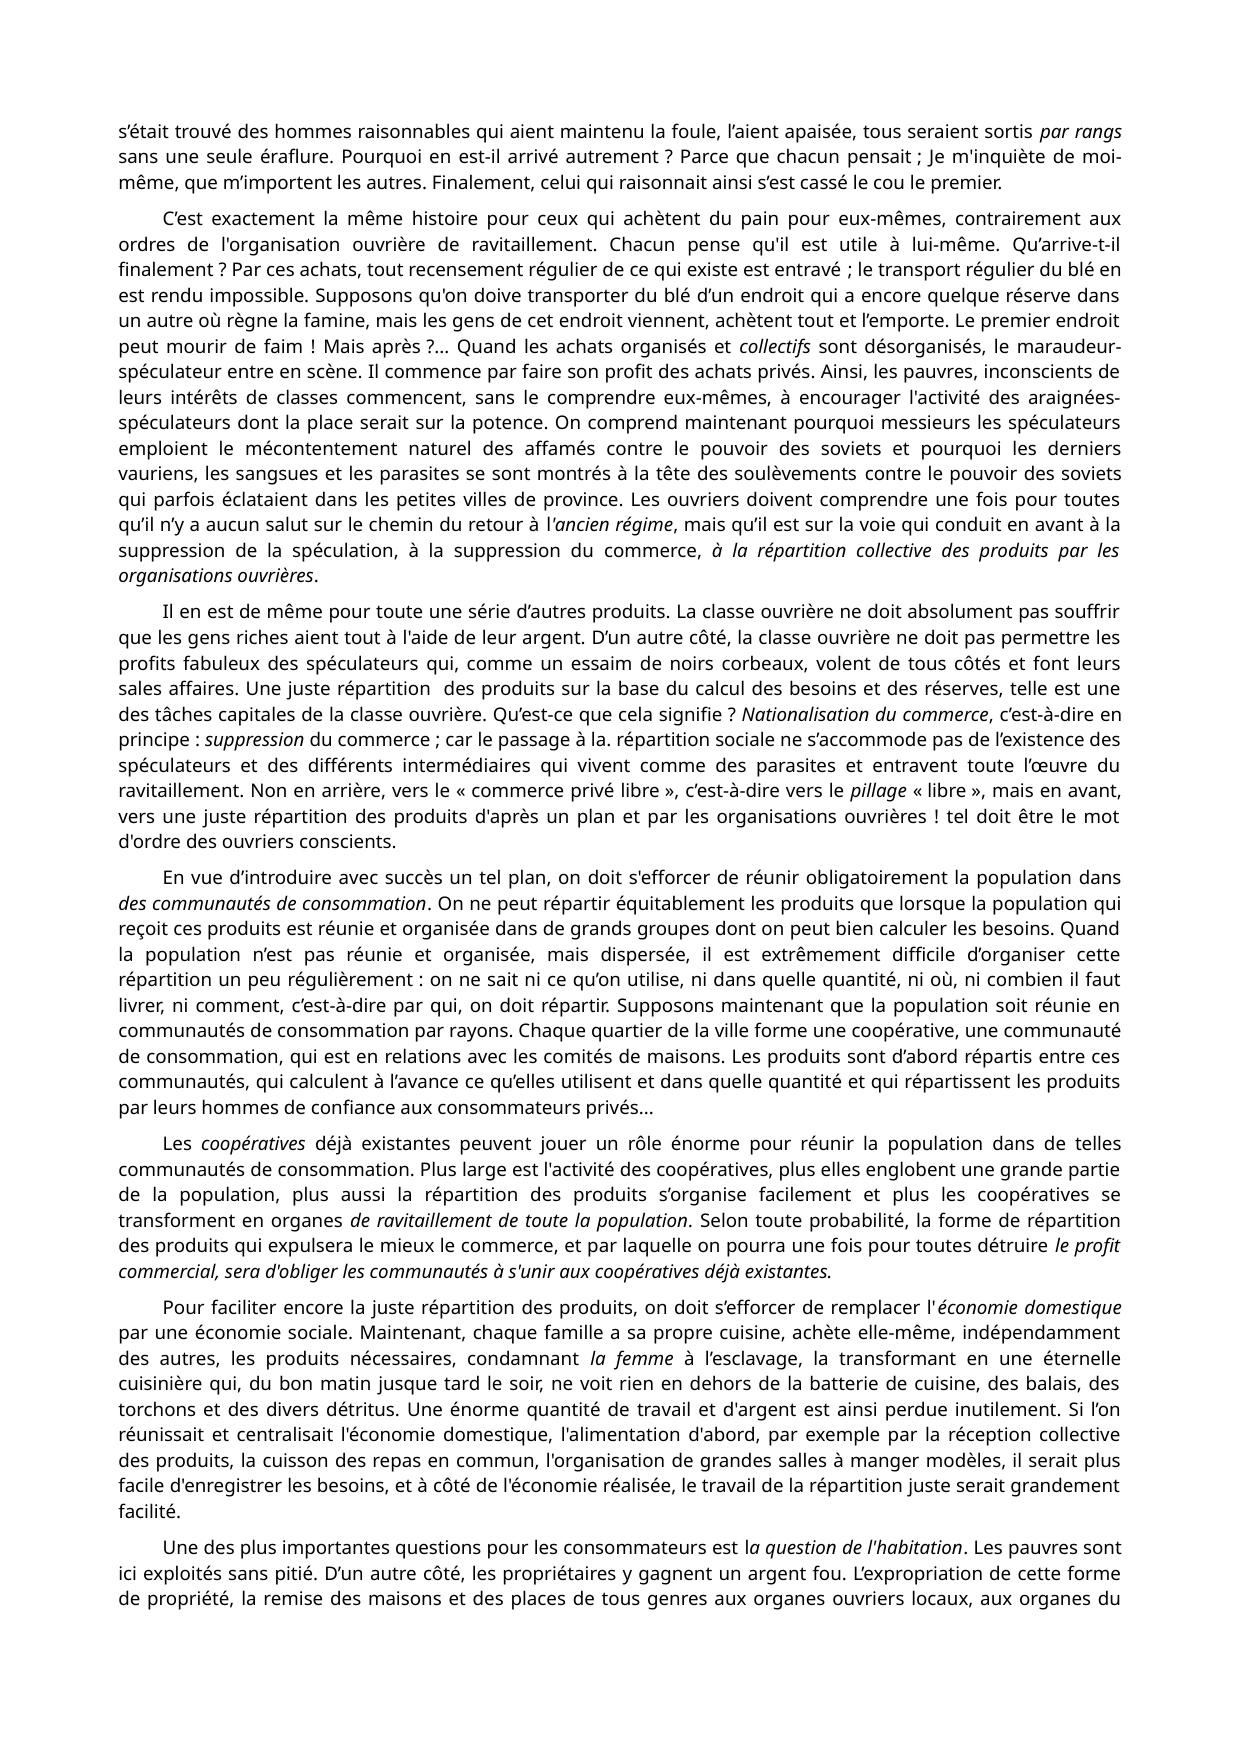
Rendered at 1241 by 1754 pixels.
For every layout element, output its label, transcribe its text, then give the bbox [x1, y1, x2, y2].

text Il en est de même pour toute une série d’autres produits. La classe ouvrière ne doit absolument pas souffrir que les gens riches aient tout à l'aide de leur argent. D’un autre côté, la classe ouvrière ne doit pas permettre les profits fabuleux des spéculateurs qui, comme un essaim de noirs corbeaux, volent de tous côtés et font leurs sales affaires. Une juste répartition des produits sur la base du calcul des besoins et des réserves, telle est une des tâches capitales de la classe ouvrière. Qu’est-ce que cela signifie ? Nationalisation du commerce, c’est-à-dire en principe : suppression du commerce ; car le passage à la. répartition sociale ne s’accommode pas de l’existence des spéculateurs et des différents intermédiaires qui vivent comme des parasites et entravent toute l’œuvre du ravitaillement. Non en arrière, vers le « commerce privé libre », c’est-à-dire vers le pillage « libre », mais en avant, vers une juste répartition des produits d'après un plan et par les organisations ouvrières ! tel doit être le mot d'ordre des ouvriers conscients. [118, 599, 1122, 854]
text En vue d’introduire avec succès un tel plan, on doit s'efforcer de réunir obligatoirement la population dans des communautés de consommation. On ne peut répartir équitablement les produits que lorsque la population qui reçoit ces produits est réunie et organisée dans de grands groupes dont on peut bien calculer les besoins. Quand la population n’est pas réunie et organisée, mais dispersée, il est extrêmement difficile d’organiser cette répartition un peu régulièrement : on ne sait ni ce qu’on utilise, ni dans quelle quantité, ni où, ni combien il faut livrer, ni comment, c’est-à-dire par qui, on doit répartir. Supposons maintenant que la population soit réunie en communautés de consommation par rayons. Chaque quartier de la ville forme une coopérative, une communauté de consommation, qui est en relations avec les comités de maisons. Les produits sont d’abord répartis entre ces communautés, qui calculent à l’avance ce qu’elles utilisent et dans quelle quantité et qui répartissent les produits par leurs hommes de confiance aux consommateurs privés... [118, 864, 1122, 1120]
text Les coopératives déjà existantes peuvent jouer un rôle énorme pour réunir la population dans de telles communautés de consommation. Plus large est l'activité des coopératives, plus elles englobent une grande partie de la population, plus aussi la répartition des produits s’organise facilement et plus les coopératives se transforment en organes de ravitaillement de toute la population. Selon toute probabilité, la forme de répartition des produits qui expulsera le mieux le commerce, et par laquelle on pourra une fois pour toutes détruire le profit commercial, sera d'obliger les communautés à s'unir aux coopératives déjà existantes. [118, 1130, 1122, 1283]
text s’était trouvé des hommes raisonnables qui aient maintenu la foule, l’aient apaisée, tous seraient sortis par rangs sans une seule éraflure. Pourquoi en est-il arrivé autrement ? Parce que chacun pensait ; Je m'inquiète de moi-même, que m’importent les autres. Finalement, celui qui raisonnait ainsi s’est cassé le cou le premier. [118, 118, 1122, 195]
text Une des plus importantes questions pour les consommateurs est la question de l'habitation. Les pauvres sont ici exploités sans pitié. D’un autre côté, les propriétaires y gagnent un argent fou. L’expropriation de cette forme de propriété, la remise des maisons et des places de tous genres aux organes ouvriers locaux, aux organes du [118, 1534, 1122, 1611]
text Pour faciliter encore la juste répartition des produits, on doit s’efforcer de remplacer l'économie domestique par une économie sociale. Maintenant, chaque famille a sa propre cuisine, achète elle-même, indépendamment des autres, les produits nécessaires, condamnant la femme à l’esclavage, la transformant en une éternelle cuisinière qui, du bon matin jusque tard le soir, ne voit rien en dehors de la batterie de cuisine, des balais, des torchons et des divers détritus. Une énorme quantité de travail et d'argent est ainsi perdue inutilement. Si l’on réunissait et centralisait l'économie domestique, l'alimentation d'abord, par exemple par la réception collective des produits, la cuisson des repas en commun, l'organisation de grandes salles à manger modèles, il serait plus facile d'enregistrer les besoins, et à côté de l'économie réalisée, le travail de la répartition juste serait grandement facilité. [118, 1294, 1122, 1524]
text C’est exactement la même histoire pour ceux qui achètent du pain pour eux-mêmes, contrairement aux ordres de l'organisation ouvrière de ravitaillement. Chacun pense qu'il est utile à lui-même. Qu’arrive-t-il finalement ? Par ces achats, tout recensement régulier de ce qui existe est entravé ; le transport régulier du blé en est rendu impossible. Supposons qu'on doive transporter du blé d’un endroit qui a encore quelque réserve dans un autre où règne la famine, mais les gens de cet endroit viennent, achètent tout et l’emporte. Le premier endroit peut mourir de faim ! Mais après ?... Quand les achats organisés et collectifs sont désorganisés, le maraudeur-spéculateur entre en scène. Il commence par faire son profit des achats privés. Ainsi, les pauvres, inconscients de leurs intérêts de classes commencent, sans le comprendre eux-mêmes, à encourager l'activité des araignées-spéculateurs dont la place serait sur la potence. On comprend maintenant pourquoi messieurs les spéculateurs emploient le mécontentement naturel des affamés contre le pouvoir des soviets et pourquoi les derniers vauriens, les sangsues et les parasites se sont montrés à la tête des soulèvements contre le pouvoir des soviets qui parfois éclataient dans les petites villes de province. Les ouvriers doivent comprendre une fois pour toutes qu’il n’y a aucun salut sur le chemin du retour à l'ancien régime, mais qu’il est sur la voie qui conduit en avant à la suppression de la spéculation, à la suppression du commerce, à la répartition collective des produits par les organisations ouvrières. [118, 205, 1122, 588]
